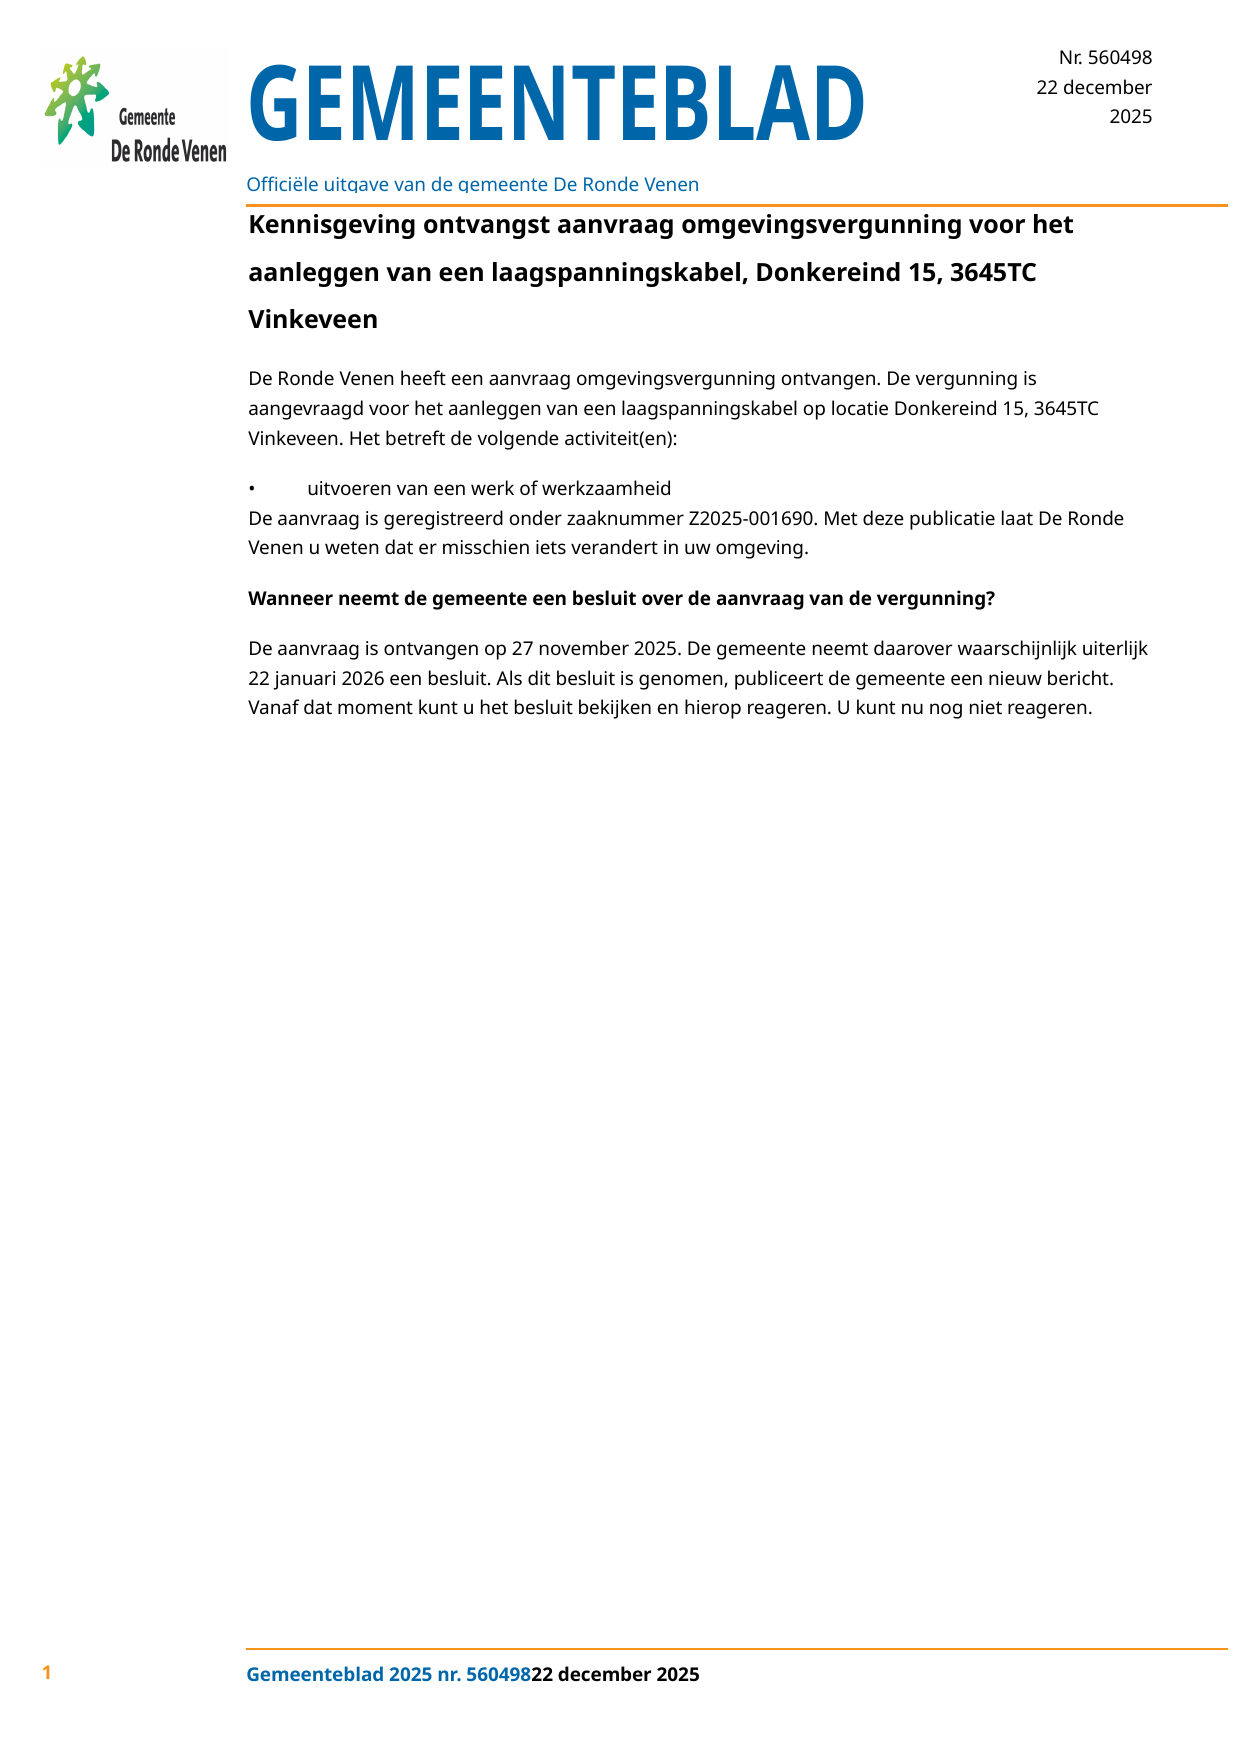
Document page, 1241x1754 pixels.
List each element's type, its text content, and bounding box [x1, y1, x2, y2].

text De Ronde Venen heeft een aanvraag omgevingsvergunning ontvangen. De vergunning is aangevraagd voor het aanleggen van een laagspanningskabel op locatie Donkereind 15, 3645TC Vinkeveen. Het betreft de volgende activiteit(en): [248, 366, 1152, 450]
text De aanvraag is ontvangen op 27 november 2025. De gemeente neemt daarover waarschijnlijk uiterlijk 22 januari 2026 een besluit. Als dit besluit is genomen, publiceert de gemeente een nieuw bericht. Vanaf dat moment kunt u het besluit bekijken en hierop reageren. U kunt nu nog niet reageren. [248, 635, 1152, 720]
text De aanvraag is geregistreerd onder zaaknummer Z2025-001690. Met deze publicatie laat De Ronde Venen u weten dat er misschien iets verandert in uw omgeving. [248, 505, 1152, 560]
picture [41, 47, 231, 172]
text Wanneer neemt de gemeente een besluit over de aanvraag van de vergunning? [248, 585, 1152, 610]
list uitvoeren van een werk of werkzaamheid [248, 475, 1152, 501]
text Kennisgeving ontvangst aanvraag omgevingsvergunning voor het aanleggen van een laagspanningskabel, Donkereind 15, 3645TC Vinkeveen [248, 207, 1152, 336]
